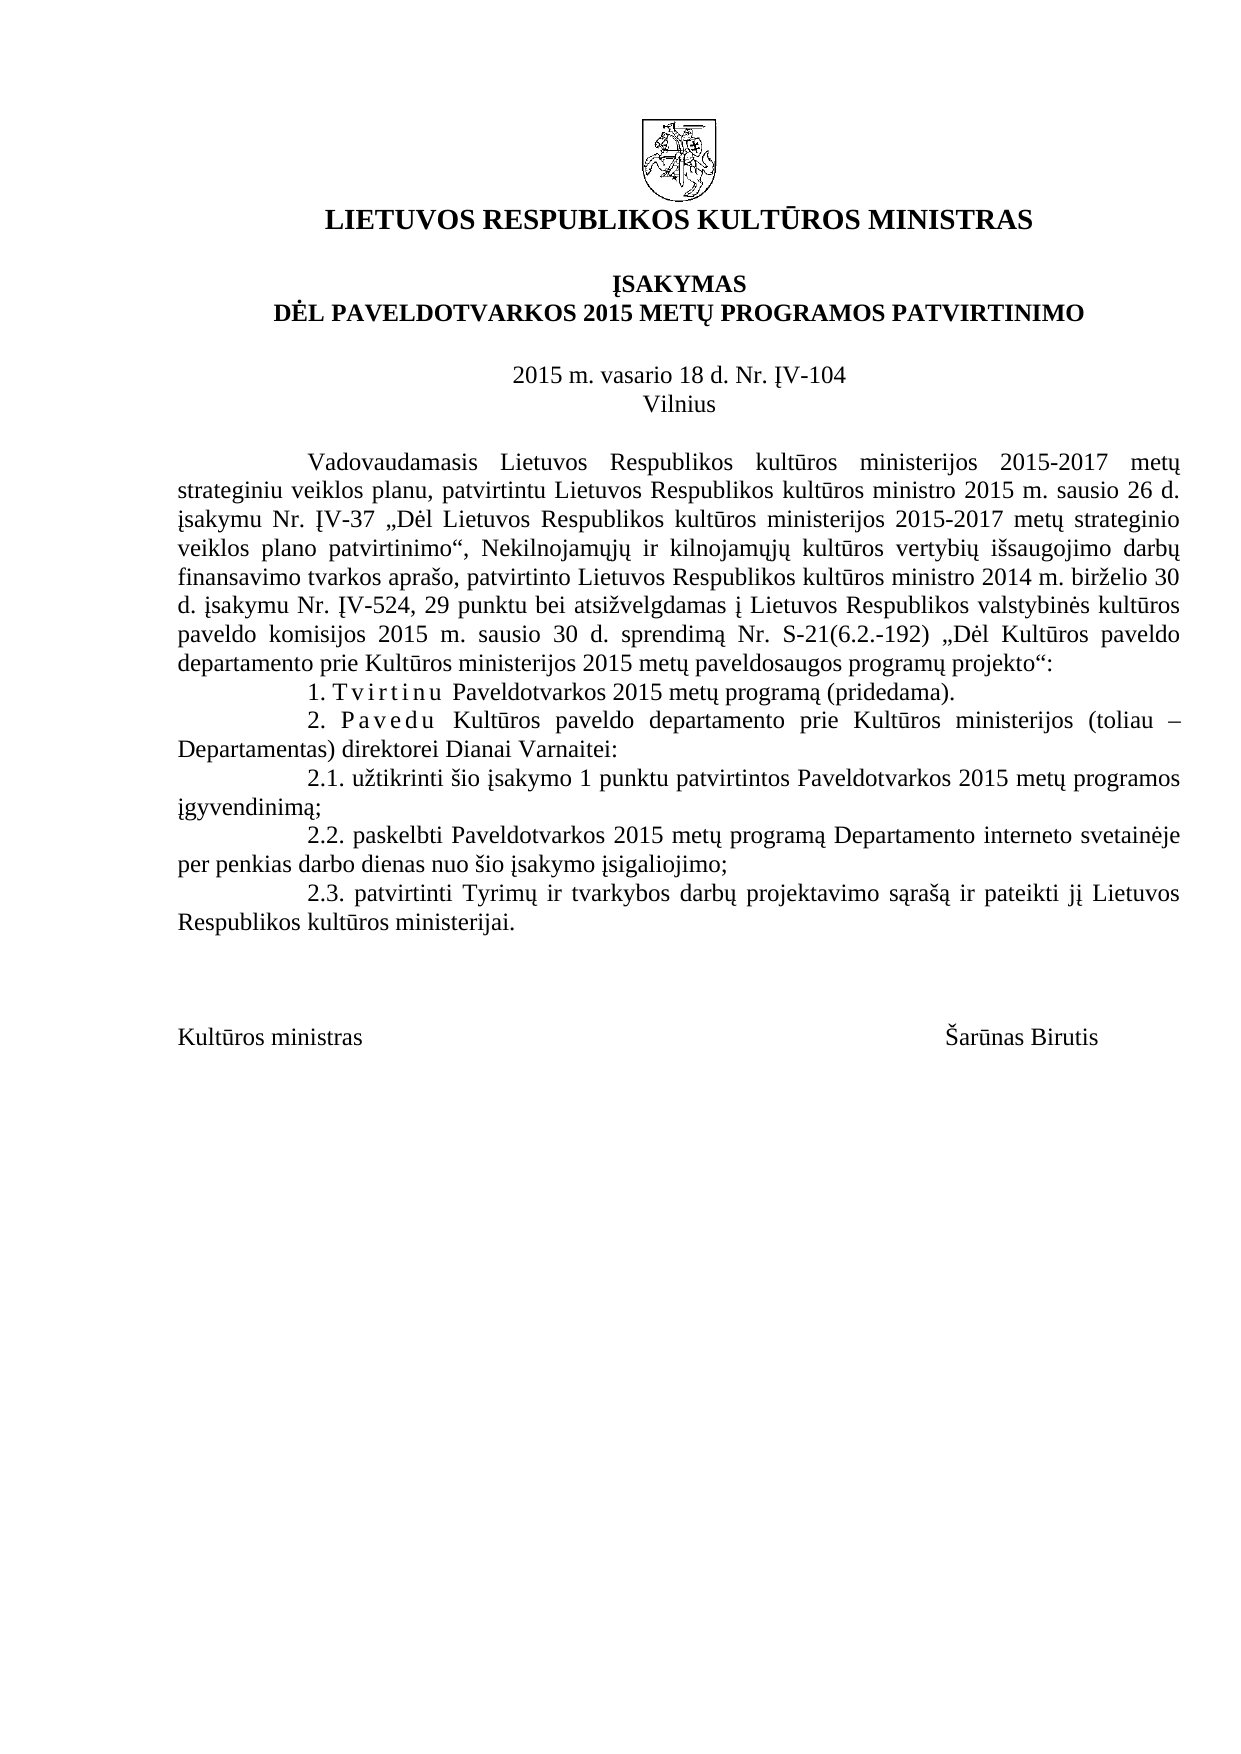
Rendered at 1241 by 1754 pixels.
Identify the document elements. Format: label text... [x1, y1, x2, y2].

text 1. Tvirtinu Paveldotvarkos 2015 metų programą (pridedama). [177, 677, 1181, 706]
text LIETUVOS RESPUBLIKOS KULTŪROS MINISTRAS [177, 202, 1181, 236]
text DĖL PAVELDOTVARKOS 2015 METŲ PROGRAMOS PATVIRTINIMO [177, 298, 1181, 327]
text Vilnius [177, 389, 1181, 418]
text 2. Pavedu Kultūros paveldo departamento prie Kultūros ministerijos (toliau – Departamentas) direktorei Dianai Varnaitei: [177, 706, 1181, 763]
text 2.1. užtikrinti šio įsakymo 1 punktu patvirtintos Paveldotvarkos 2015 metų programos įgyvendinimą; [177, 763, 1181, 821]
text 2015 m. vasario 18 d. Nr. ĮV-104 [177, 361, 1181, 389]
text 2.3. patvirtinti Tyrimų ir tvarkybos darbų projektavimo sąrašą ir pateikti jį Lietuvos Respublikos kultūros ministerijai. [177, 878, 1181, 936]
text Vadovaudamasis Lietuvos Respublikos kultūros ministerijos 2015-2017 metų strateginiu veiklos planu, patvirtintu Lietuvos Respublikos kultūros ministro 2015 m. sausio 26 d. įsakymu Nr. ĮV-37 „Dėl Lietuvos Respublikos kultūros ministerijos 2015-2017 metų strateginio veiklos plano patvirtinimo“, Nekilnojamųjų ir kilnojamųjų kultūros vertybių išsaugojimo darbų finansavimo tvarkos aprašo, patvirtinto Lietuvos Respublikos kultūros ministro 2014 m. birželio 30 d. įsakymu Nr. ĮV-524, 29 punktu bei atsižvelgdamas į Lietuvos Respublikos valstybinės kultūros paveldo komisijos 2015 m. sausio 30 d. sprendimą Nr. S-21(6.2.-192) „Dėl Kultūros paveldo departamento prie Kultūros ministerijos 2015 metų paveldosaugos programų projekto“: [177, 447, 1181, 677]
text ĮSAKYMAS [177, 269, 1181, 298]
text 2.2. paskelbti Paveldotvarkos 2015 metų programą Departamento interneto svetainėje per penkias darbo dienas nuo šio įsakymo įsigaliojimo; [177, 821, 1181, 878]
text Kultūros ministras Šarūnas Birutis [177, 1022, 1181, 1051]
